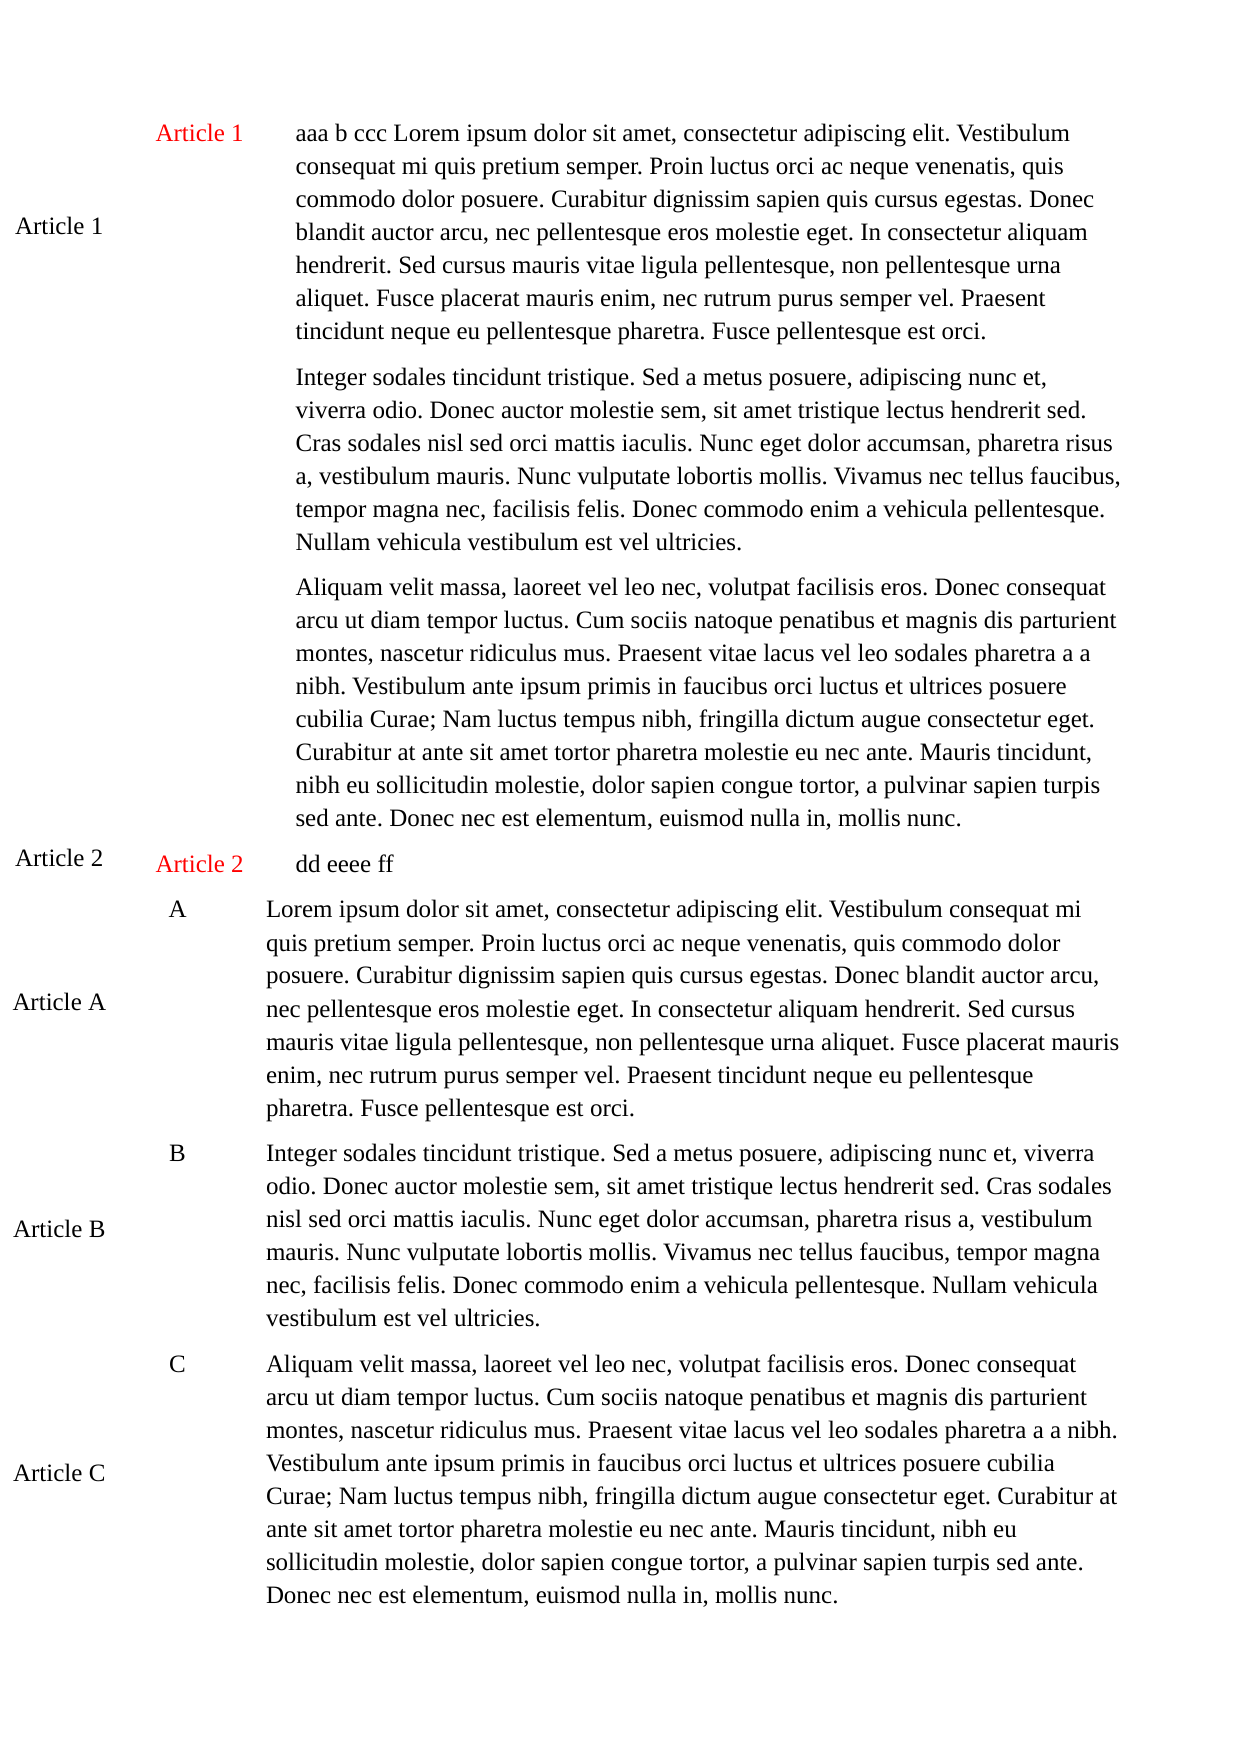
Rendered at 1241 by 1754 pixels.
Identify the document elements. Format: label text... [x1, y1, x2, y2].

list Article 1 [9, 211, 109, 240]
list Aliquam velit massa, laoreet vel leo nec, volutpat facilisis eros. Donec consequat arcu ut diam tempor luctus. Cum sociis natoque penatibus et magnis dis parturient montes, nascetur ridiculus mus. Praesent vitae lacus vel leo sodales pharetra a a nibh. Vestibulum ante ipsum primis in faucibus orci luctus et ultrices posuere cubilia Curae; Nam luctus tempus nibh, fringilla dictum augue consectetur eget. Curabitur at ante sit amet tortor pharetra molestie eu nec ante. Mauris tincidunt, nibh eu sollicitudin molestie, dolor sapien congue tortor, a pulvinar sapien turpis sed ante. Donec nec est elementum, euismod nulla in, mollis nunc. [155, 1349, 1122, 1609]
list Article 2 [9, 843, 109, 872]
list Integer sodales tincidunt tristique. Sed a metus posuere, adipiscing nunc et, viverra odio. Donec auctor molestie sem, sit amet tristique lectus hendrerit sed. Cras sodales nisl sed orci mattis iaculis. Nunc eget dolor accumsan, pharetra risus a, vestibulum mauris. Nunc vulputate lobortis mollis. Vivamus nec tellus faucibus, tempor magna nec, facilisis felis. Donec commodo enim a vehicula pellentesque. Nullam vehicula vestibulum est vel ultricies. [118, 1138, 1122, 1332]
list dd eeee ff [155, 849, 1122, 878]
list A [118, 894, 236, 923]
list B [118, 1138, 236, 1167]
list Article B [9, 1214, 109, 1243]
list aaa b ccc Lorem ipsum dolor sit amet, consectetur adipiscing elit. Vestibulum consequat mi quis pretium semper. Proin luctus orci ac neque venenatis, quis commodo dolor posuere. Curabitur dignissim sapien quis cursus egestas. Donec blandit auctor arcu, nec pellentesque eros molestie eget. In consectetur aliquam hendrerit. Sed cursus mauris vitae ligula pellentesque, non pellentesque urna aliquet. Fusce placerat mauris enim, nec rutrum purus semper vel. Praesent tincidunt neque eu pellentesque pharetra. Fusce pellentesque est orci. [155, 118, 1122, 345]
list [0, 834, 118, 893]
list Article C [9, 1458, 109, 1487]
list Article A [9, 987, 109, 1016]
list Integer sodales tincidunt tristique. Sed a metus posuere, adipiscing nunc et, viverra odio. Donec auctor molestie sem, sit amet tristique lectus hendrerit sed. Cras sodales nisl sed orci mattis iaculis. Nunc eget dolor accumsan, pharetra risus a, vestibulum mauris. Nunc vulputate lobortis mollis. Vivamus nec tellus faucibus, tempor magna nec, facilisis felis. Donec commodo enim a vehicula pellentesque. Nullam vehicula vestibulum est vel ultricies. [155, 362, 1122, 556]
list Lorem ipsum dolor sit amet, consectetur adipiscing elit. Vestibulum consequat mi quis pretium semper. Proin luctus orci ac neque venenatis, quis commodo dolor posuere. Curabitur dignissim sapien quis cursus egestas. Donec blandit auctor arcu, nec pellentesque eros molestie eget. In consectetur aliquam hendrerit. Sed cursus mauris vitae ligula pellentesque, non pellentesque urna aliquet. Fusce placerat mauris enim, nec rutrum purus semper vel. Praesent tincidunt neque eu pellentesque pharetra. Fusce pellentesque est orci. [118, 894, 1122, 1121]
list C [118, 1349, 236, 1378]
list Aliquam velit massa, laoreet vel leo nec, volutpat facilisis eros. Donec consequat arcu ut diam tempor luctus. Cum sociis natoque penatibus et magnis dis parturient montes, nascetur ridiculus mus. Praesent vitae lacus vel leo sodales pharetra a a nibh. Vestibulum ante ipsum primis in faucibus orci luctus et ultrices posuere cubilia Curae; Nam luctus tempus nibh, fringilla dictum augue consectetur eget. Curabitur at ante sit amet tortor pharetra molestie eu nec ante. Mauris tincidunt, nibh eu sollicitudin molestie, dolor sapien congue tortor, a pulvinar sapien turpis sed ante. Donec nec est elementum, euismod nulla in, mollis nunc. [155, 572, 1122, 832]
